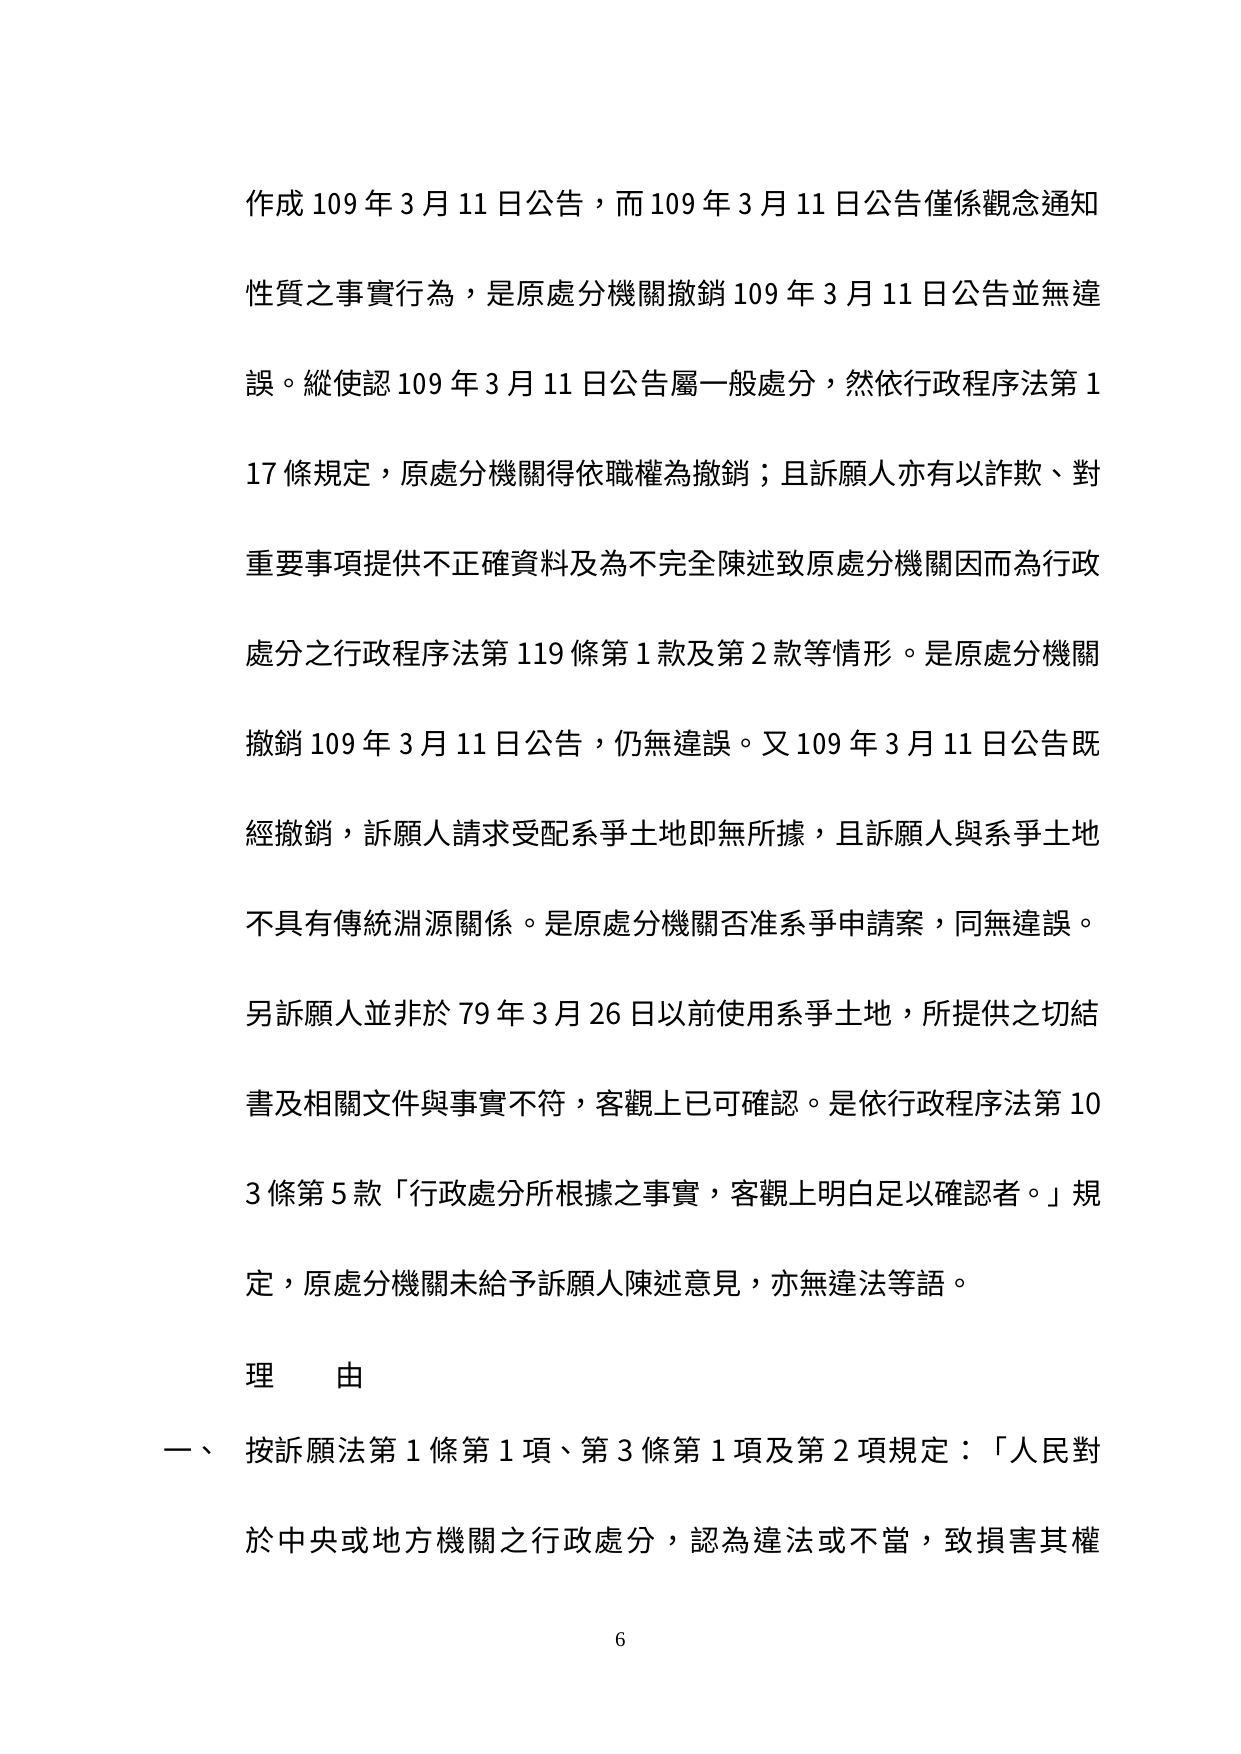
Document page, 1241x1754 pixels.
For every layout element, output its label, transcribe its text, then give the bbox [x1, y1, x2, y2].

table_cell [150, 165, 234, 1336]
table_cell 按訴願法第1條第1項、第3條第1項及第2項規定：「人民對於中央或地方機關之行政處分，認為違法或不當，致損害其權 [234, 1411, 1112, 1576]
table_cell [376, 1336, 1112, 1411]
table_cell 理由 [234, 1336, 376, 1411]
table_cell [150, 1336, 234, 1411]
table_cell 作成109年3月11日公告，而109年3月11日公告僅係觀念通知性質之事實行為，是原處分機關撤銷109年3月11日公告並無違誤。縱使認109年3月11日公告屬一般處分，然依行政程序法第117條規定，原處分機關得依職權為撤銷；且訴願人亦有以詐欺、對重要事項提供不正確資料及為不完全陳述致原處分機關因而為行政處分之行政程序法第119條第1款及第2款等情形。是原處分機關撤銷109年3月11日公告，仍無違誤。又109年3月11日公告既經撤銷，訴願人請求受配系爭土地即無所據，且訴願人與系爭土地不具有傳統淵源關係。是原處分機關否准系爭申請案，同無違誤。另訴願人並非於79年3月26日以前使用系爭土地，所提供之切結書及相關文件與事實不符，客觀上已可確認。是依行政程序法第103條第5款「行政處分所根據之事實，客觀上明白足以確認者。」規定，原處分機關未給予訴願人陳述意見，亦無違法等語。 [234, 165, 1112, 1336]
table_cell 一、 [150, 1411, 234, 1576]
